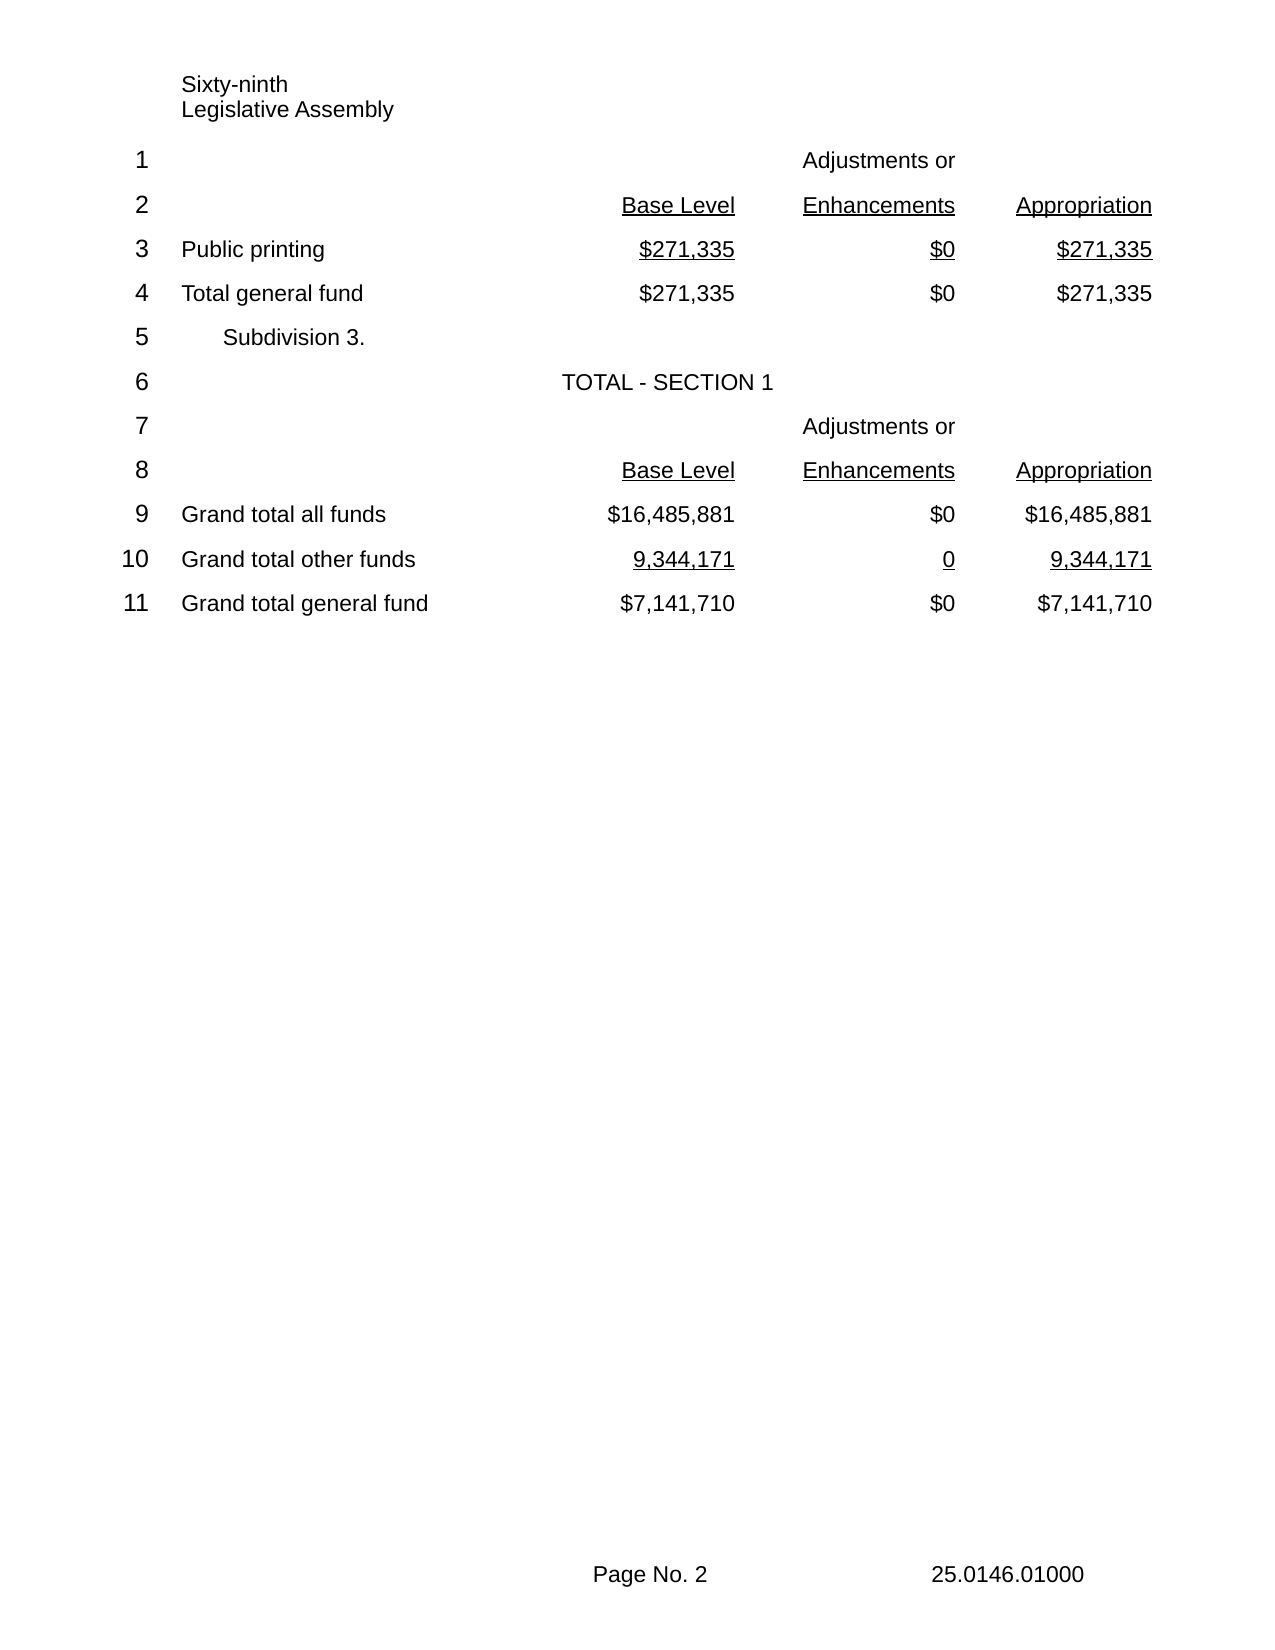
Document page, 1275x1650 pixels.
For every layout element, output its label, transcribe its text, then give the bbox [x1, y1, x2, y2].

text Adjustments or Base Level Enhancements Appropriation Public printing $271,335 $0 $271,335 Total general fund $271,335 $0 $271,335 [181, 133, 1154, 310]
text TOTAL - SECTION 1 [181, 355, 1154, 399]
text Subdivision 3. [181, 310, 1154, 355]
text Adjustments or Base Level Enhancements Appropriation Grand total all funds $16,485,881 $0 $16,485,881 Grand total other funds 9,344,171 0 9,344,171 Grand total general fund $7,141,710 $0 $7,141,710 [181, 399, 1154, 620]
